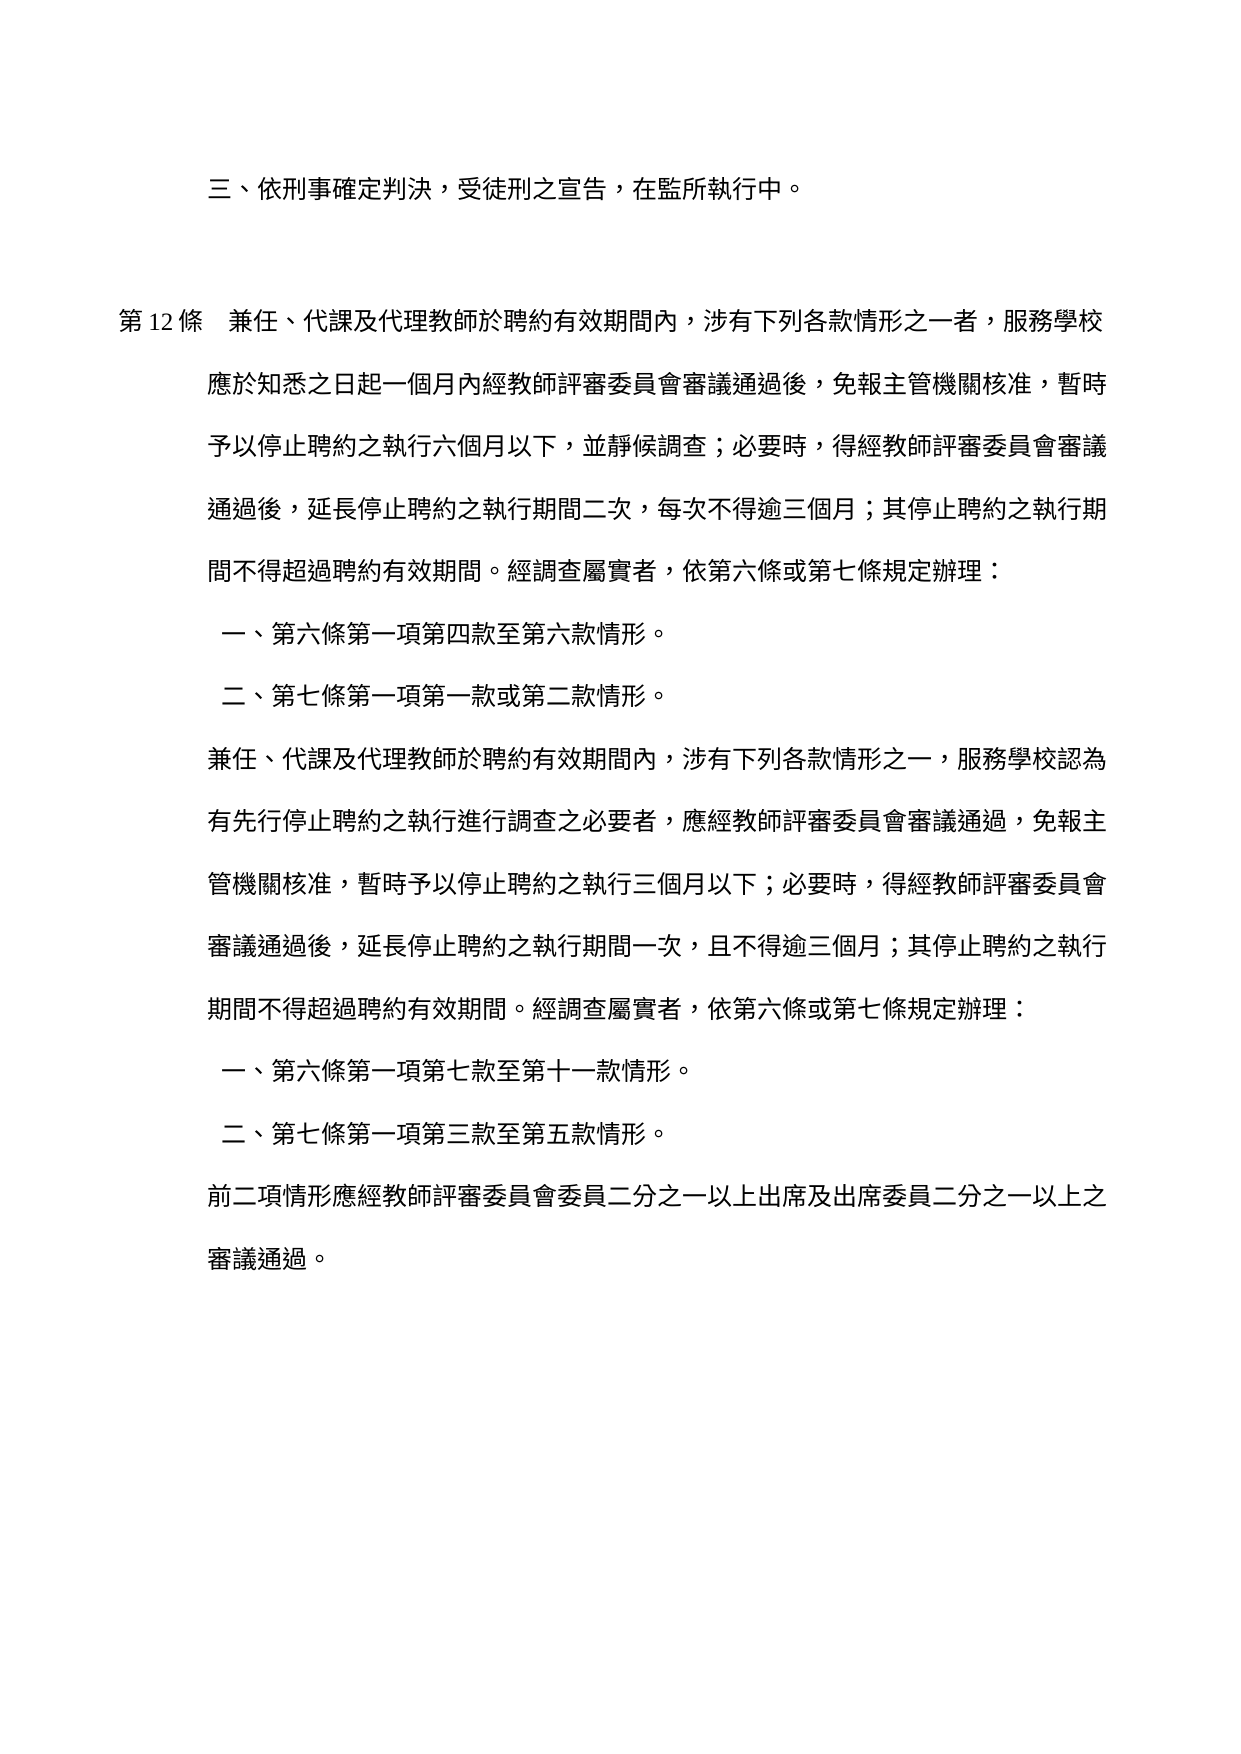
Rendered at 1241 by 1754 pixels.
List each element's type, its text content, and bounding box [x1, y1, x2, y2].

text 二、第七條第一項第三款至第五款情形。 [207, 1091, 1122, 1153]
text 三、依刑事確定判決，受徒刑之宣告，在監所執行中。 [207, 146, 1122, 209]
text 兼任、代課及代理教師於聘約有效期間內，涉有下列各款情形之一，服務學校認為有先行停止聘約之執行進行調查之必要者，應經教師評審委員會審議通過，免報主管機關核准，暫時予以停止聘約之執行三個月以下；必要時，得經教師評審委員會審議通過後，延長停止聘約之執行期間一次，且不得逾三個月；其停止聘約之執行期間不得超過聘約有效期間。經調查屬實者，依第六條或第七條規定辦理： [207, 716, 1122, 1028]
text 二、第七條第一項第一款或第二款情形。 [207, 653, 1122, 716]
text 一、第六條第一項第七款至第十一款情形。 [207, 1028, 1122, 1091]
text 第12條 兼任、代課及代理教師於聘約有效期間內，涉有下列各款情形之一者，服務學校應於知悉之日起一個月內經教師評審委員會審議通過後，免報主管機關核准，暫時予以停止聘約之執行六個月以下，並靜候調查；必要時，得經教師評審委員會審議通過後，延長停止聘約之執行期間二次，每次不得逾三個月；其停止聘約之執行期間不得超過聘約有效期間。經調查屬實者，依第六條或第七條規定辦理： [118, 278, 1122, 591]
text 一、第六條第一項第四款至第六款情形。 [207, 591, 1122, 653]
text 前二項情形應經教師評審委員會委員二分之一以上出席及出席委員二分之一以上之審議通過。 [207, 1153, 1122, 1278]
